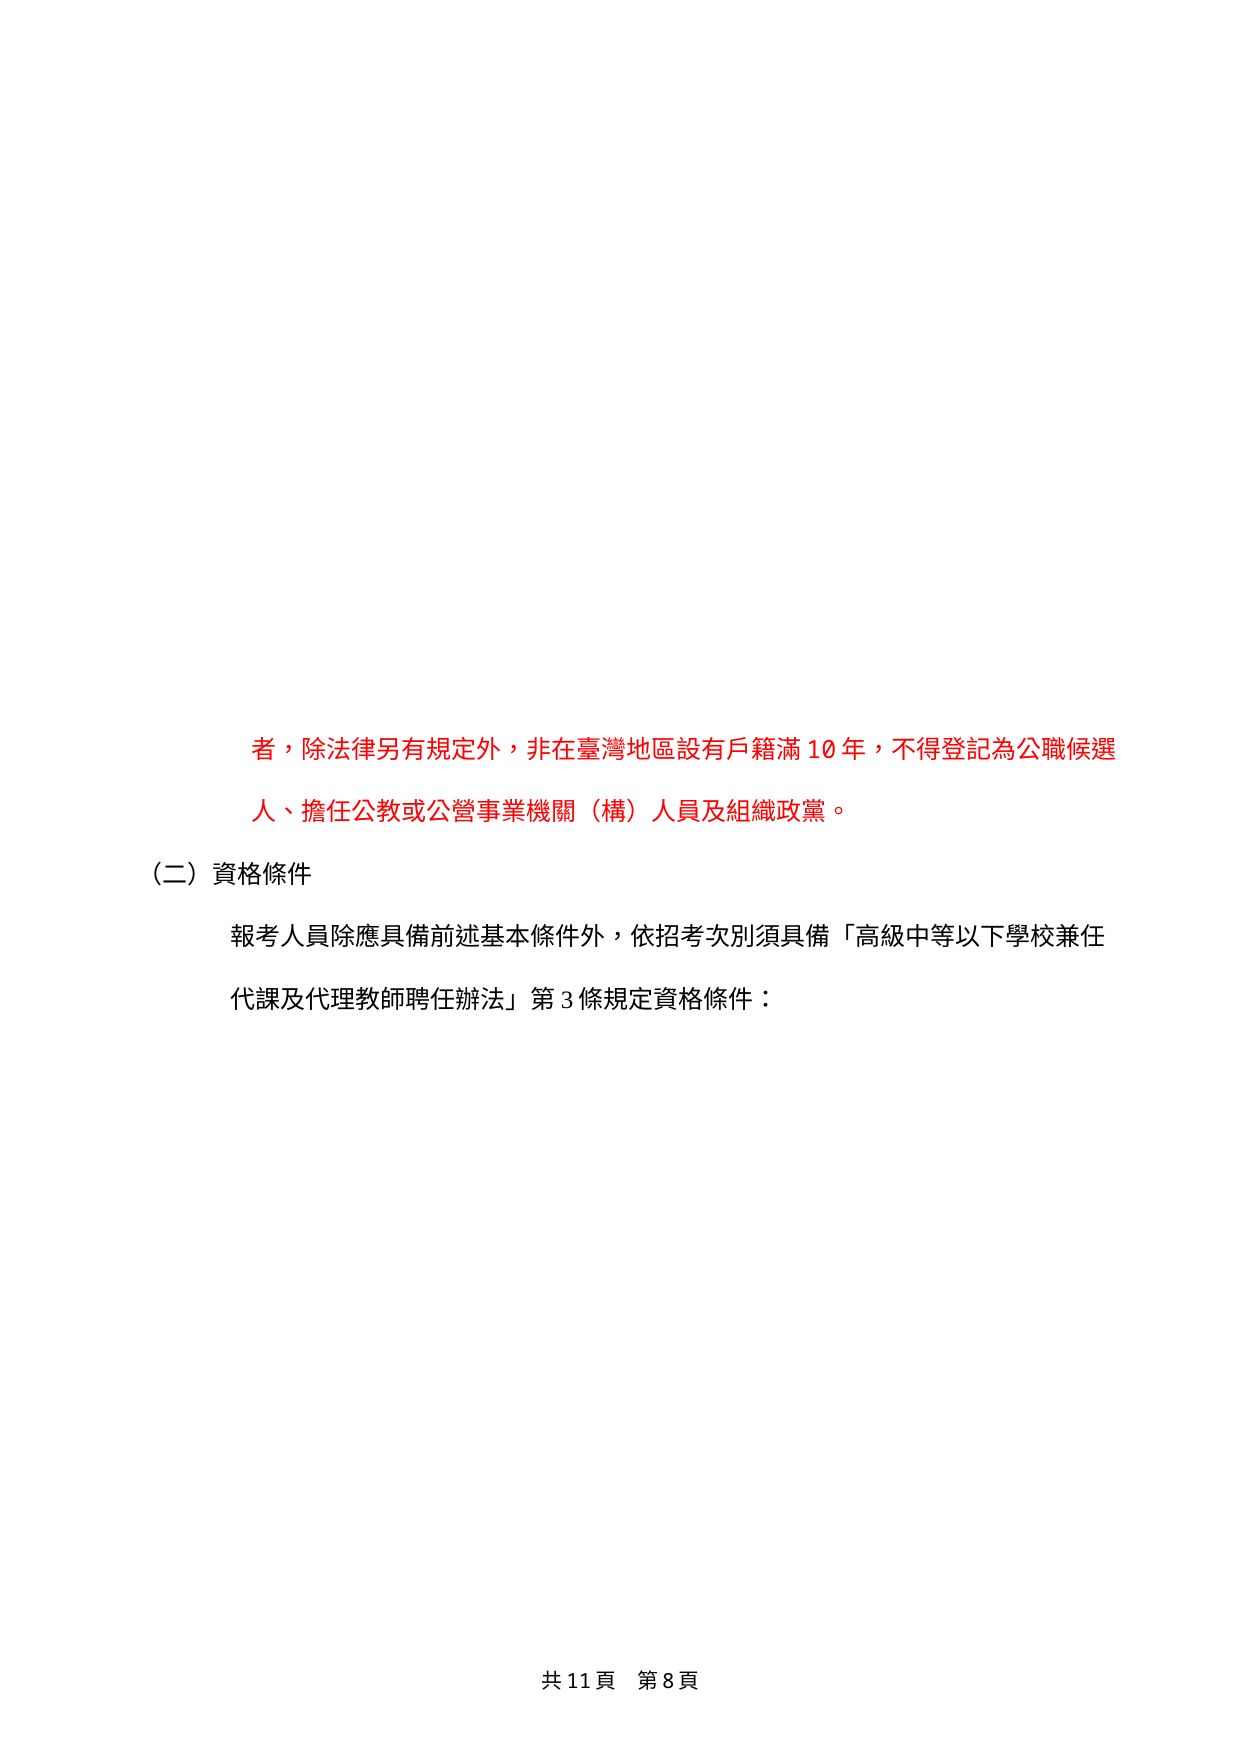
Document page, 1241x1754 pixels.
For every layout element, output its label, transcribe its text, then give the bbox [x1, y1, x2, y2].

text 者，除法律另有規定外，非在臺灣地區設有戶籍滿10年，不得登記為公職候選人、擔任公教或公營事業機關（構）人員及組織政黨。 [222, 706, 1122, 831]
text 報考人員除應具備前述基本條件外，依招考次別須具備「高級中等以下學校兼任代課及代理教師聘任辦法」第3條規定資格條件： [231, 893, 1122, 1018]
text （二）資格條件 [118, 831, 1122, 893]
